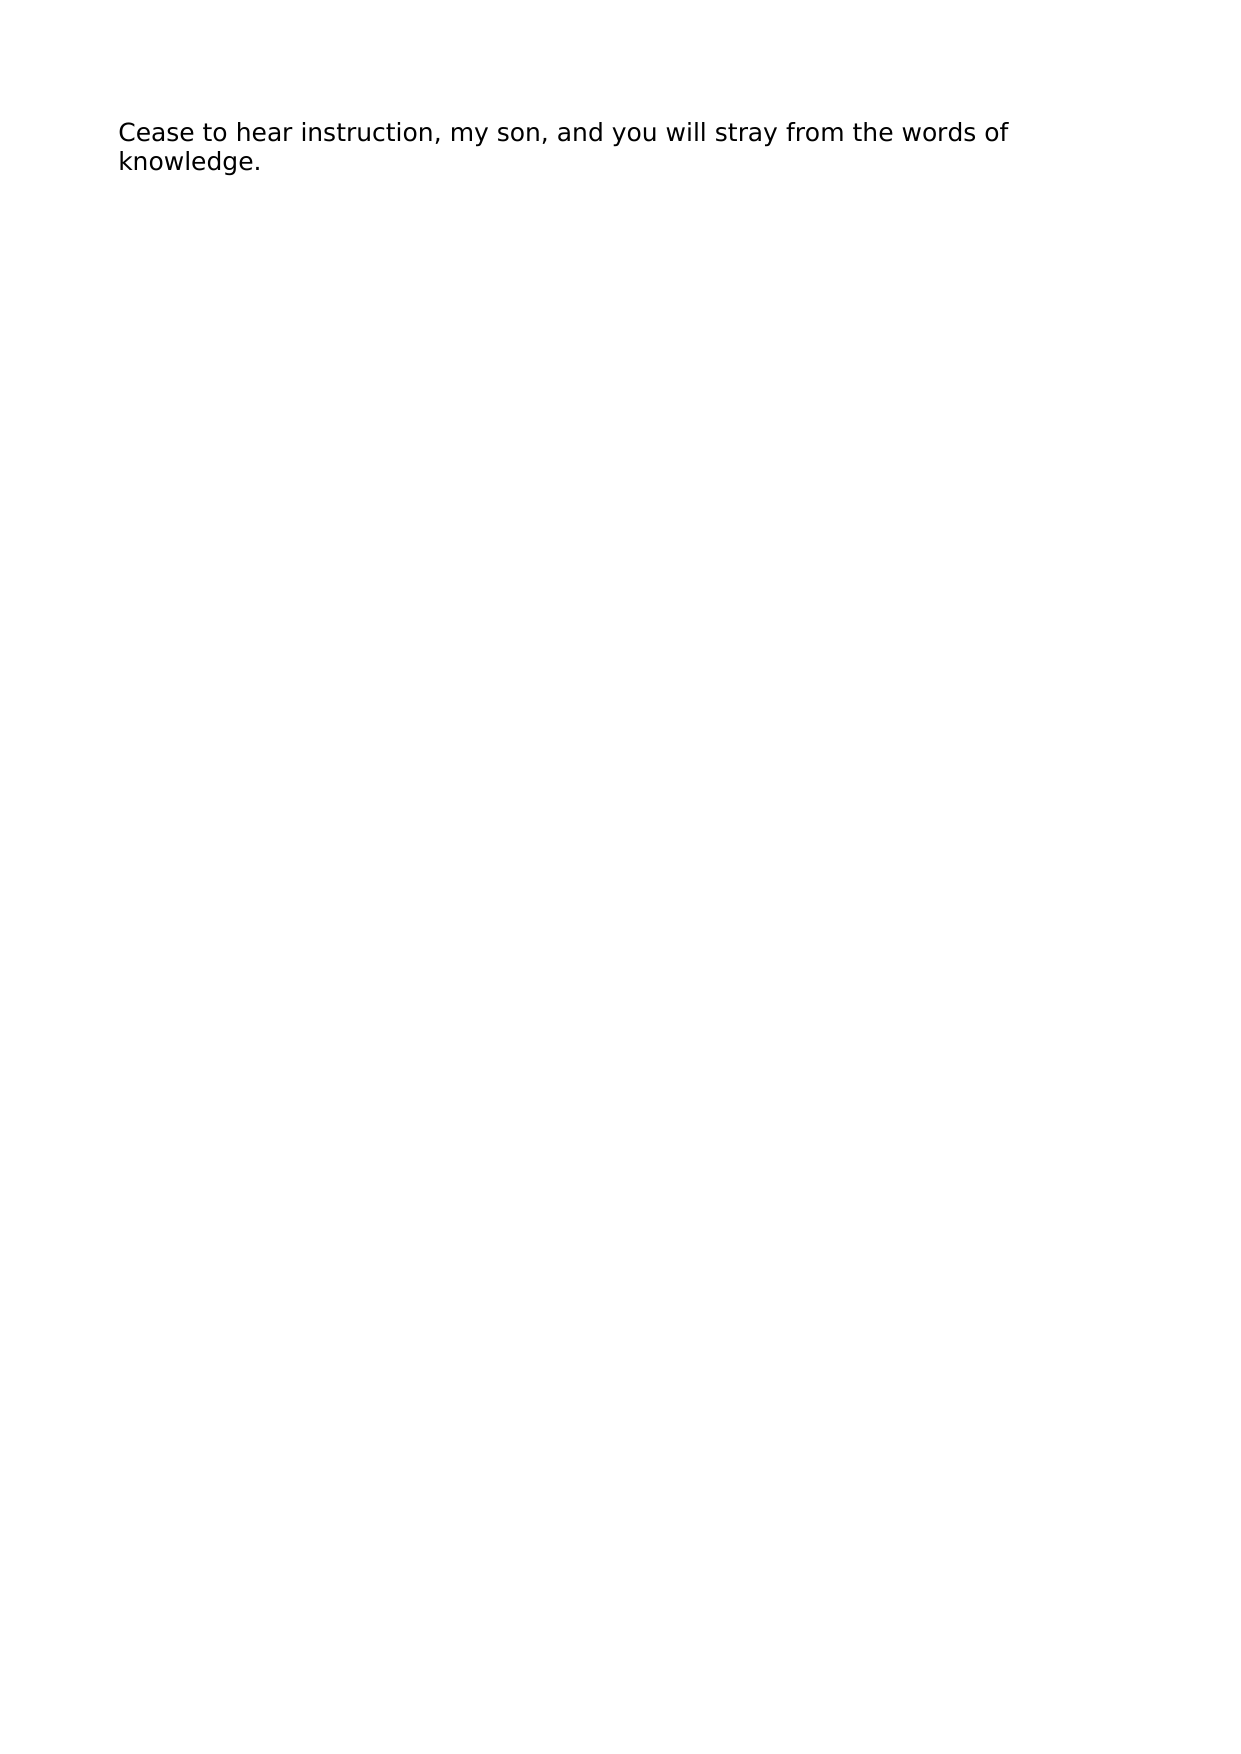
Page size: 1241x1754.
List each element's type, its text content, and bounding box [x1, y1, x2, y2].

text Cease to hear instruction, my son, and you will stray from the words of knowledge. [118, 118, 1122, 176]
